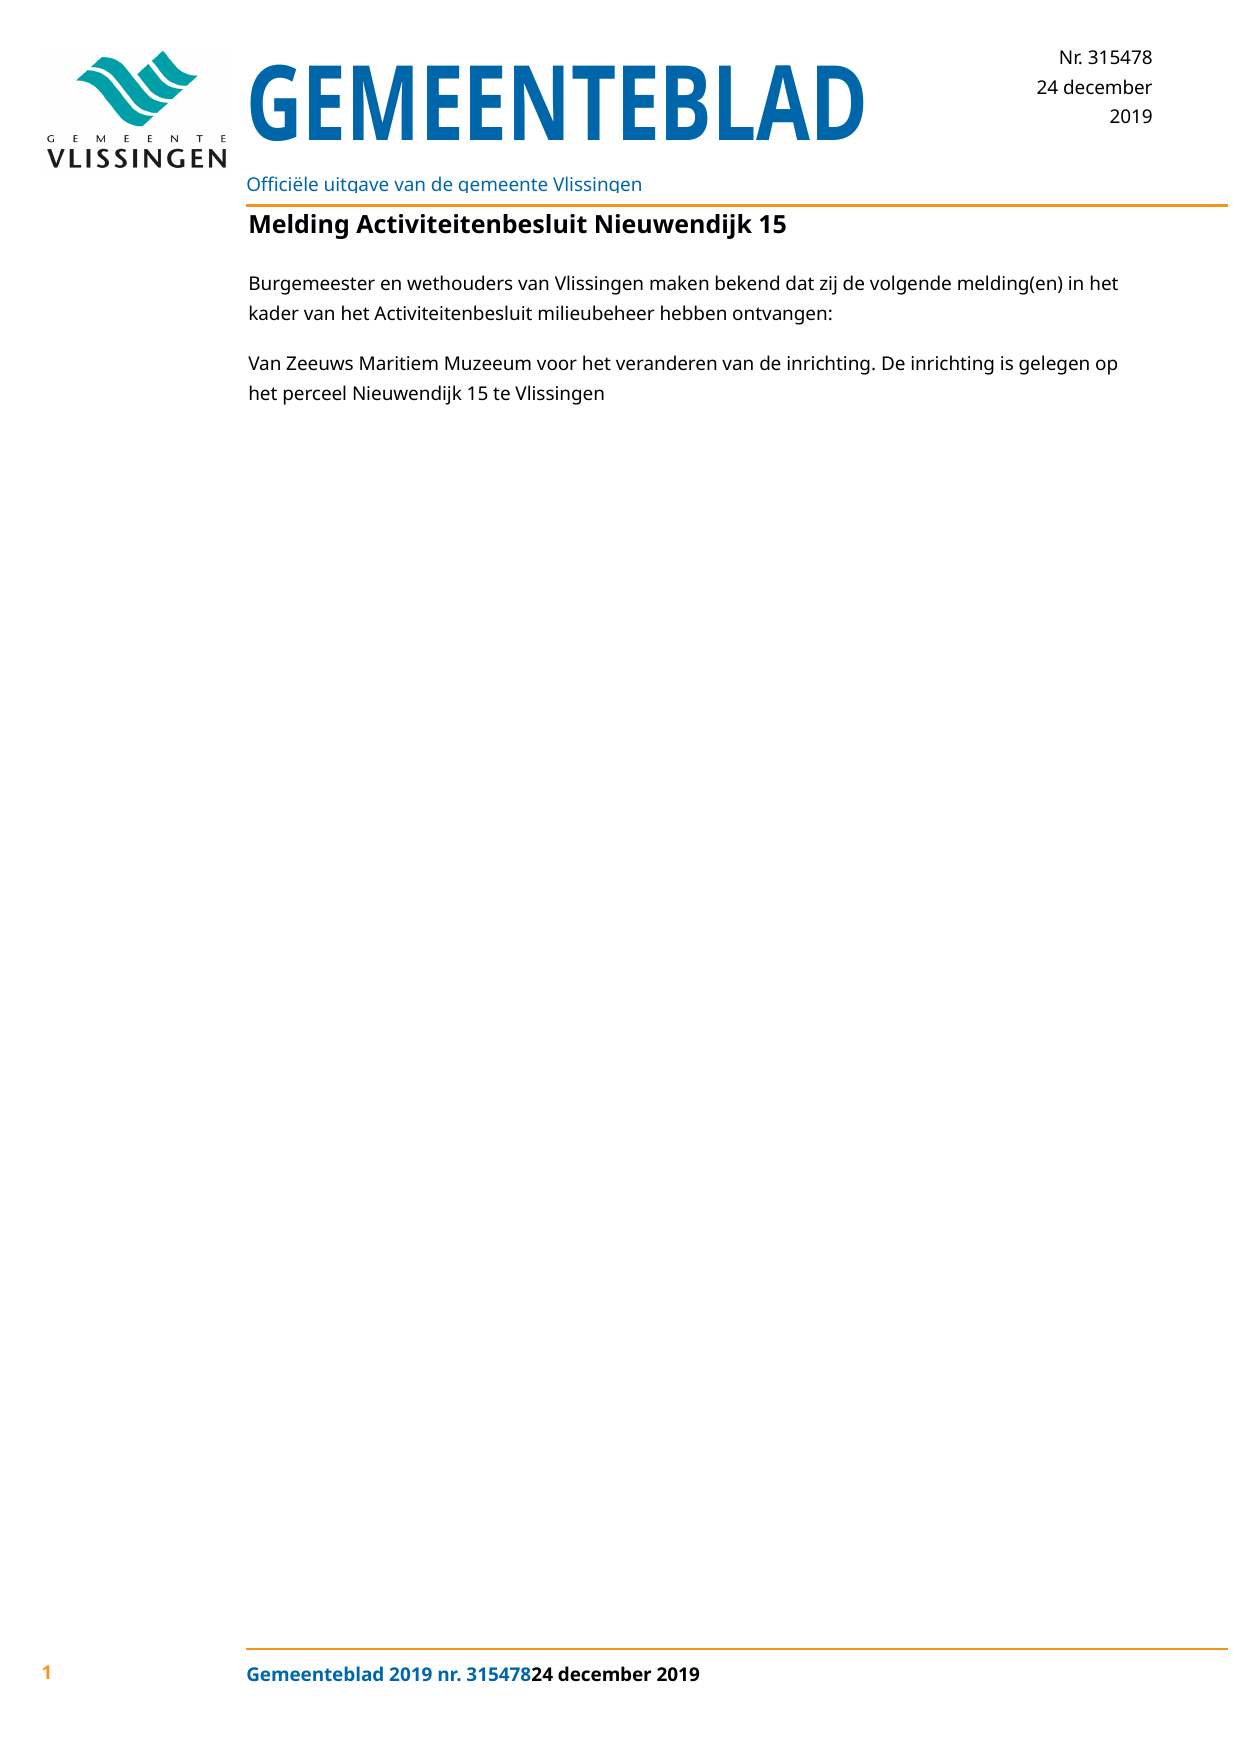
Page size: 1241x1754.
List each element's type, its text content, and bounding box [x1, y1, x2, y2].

picture [41, 47, 231, 172]
text Melding Activiteitenbesluit Nieuwendijk 15 [248, 207, 1152, 241]
text Van Zeeuws Maritiem Muzeeum voor het veranderen van de inrichting. De inrichting is gelegen op het perceel Nieuwendijk 15 te Vlissingen [248, 350, 1152, 406]
text Burgemeester en wethouders van Vlissingen maken bekend dat zij de volgende melding(en) in het kader van het Activiteitenbesluit milieubeheer hebben ontvangen: [248, 270, 1152, 326]
